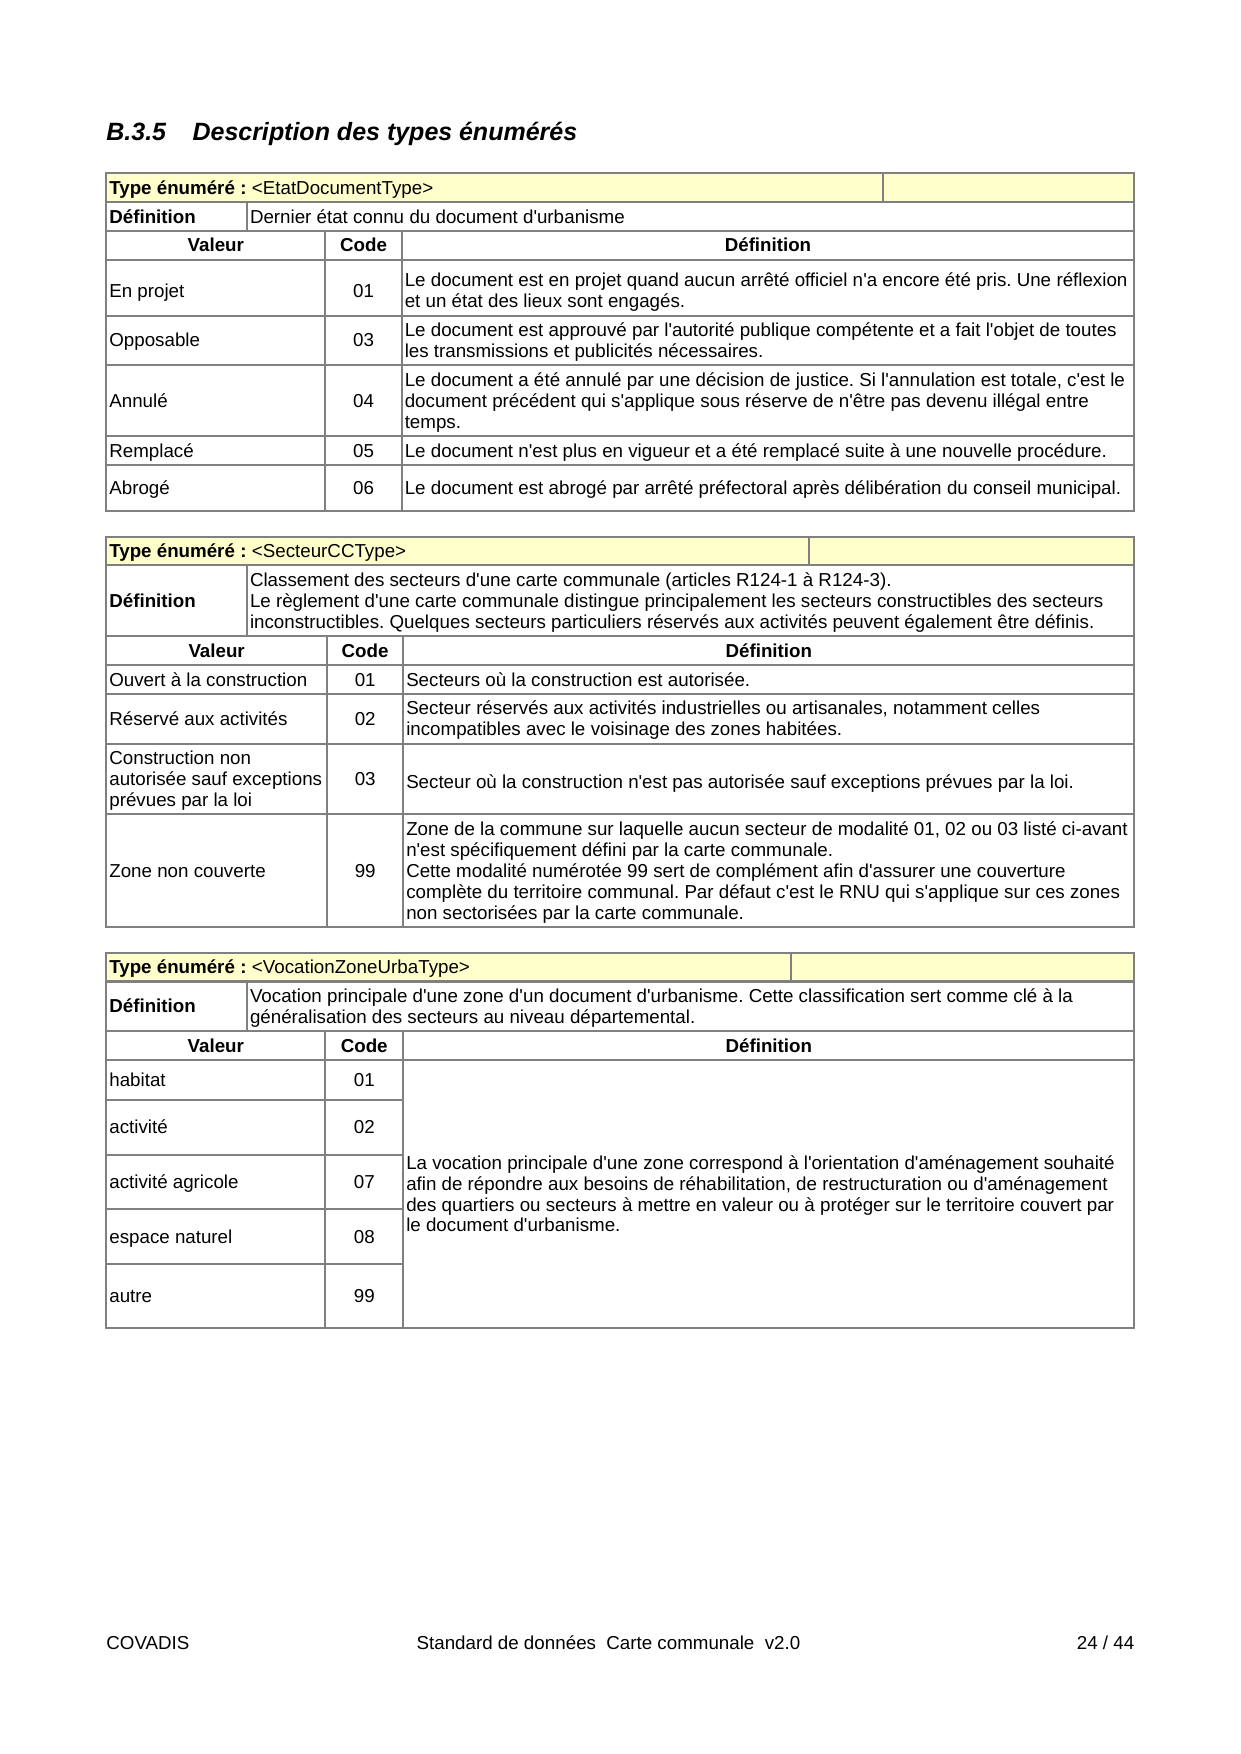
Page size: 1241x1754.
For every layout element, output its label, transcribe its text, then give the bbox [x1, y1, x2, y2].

table_cell Zone non couverte [107, 815, 326, 926]
table_header Type énuméré : <SecteurCCType> [107, 538, 808, 564]
table_cell 01 [326, 261, 401, 314]
table_cell 04 [326, 366, 401, 435]
table_cell Valeur [107, 637, 326, 664]
table_cell Le document a été annulé par une décision de justice. Si l'annulation est totale, c'est le document précédent qui s'applique sous réserve de n'être pas devenu illégal entre temps. [403, 366, 1133, 435]
table_cell Définition [404, 1032, 1133, 1059]
table_cell Classement des secteurs d'une carte communale (articles R124-1 à R124-3). Le règlement d'une carte communale distingue principalement les secteurs constructibles des secteurs inconstructibles. Quelques secteurs particuliers réservés aux activités peuvent également être définis. [248, 566, 1133, 635]
table_cell 02 [326, 1101, 402, 1154]
table_cell 05 [326, 437, 401, 464]
table_cell Opposable [107, 317, 324, 364]
subtitle Description des types énumérés [106, 118, 1134, 146]
table_header [810, 538, 1133, 564]
table_cell espace naturel [107, 1210, 324, 1263]
table_cell 07 [326, 1156, 402, 1208]
table_cell activité agricole [107, 1156, 324, 1208]
table_cell Dernier état connu du document d'urbanisme [248, 203, 1133, 230]
table_cell 01 [328, 666, 402, 693]
table_cell Valeur [107, 1032, 324, 1059]
table_cell Remplacé [107, 437, 324, 464]
table_cell Abrogé [107, 466, 324, 510]
table_cell activité [107, 1101, 324, 1154]
table_cell Ouvert à la construction [107, 666, 326, 693]
table_header Type énuméré : <VocationZoneUrbaType> [107, 954, 790, 980]
table_cell Définition [107, 983, 246, 1030]
table_cell 99 [328, 815, 402, 926]
table_cell Définition [107, 566, 246, 635]
table_cell habitat [107, 1061, 324, 1099]
table_cell La vocation principale d'une zone correspond à l'orientation d'aménagement souhaité afin de répondre aux besoins de réhabilitation, de restructuration ou d'aménagement des quartiers ou secteurs à mettre en valeur ou à protéger sur le territoire couvert par le document d'urbanisme. [404, 1061, 1133, 1327]
table_cell Définition [404, 637, 1133, 664]
table_cell Secteur où la construction n'est pas autorisée sauf exceptions prévues par la loi. [404, 745, 1133, 813]
table_cell 02 [328, 695, 402, 743]
table_cell 99 [326, 1265, 402, 1327]
table_cell Définition [107, 203, 246, 230]
table_cell 03 [326, 317, 401, 364]
table_cell En projet [107, 261, 324, 314]
table_cell Le document est approuvé par l'autorité publique compétente et a fait l'objet de toutes les transmissions et publicités nécessaires. [403, 317, 1133, 364]
table_cell 06 [326, 466, 401, 510]
table_cell Secteurs où la construction est autorisée. [404, 666, 1133, 693]
table_cell Zone de la commune sur laquelle aucun secteur de modalité 01, 02 ou 03 listé ci-avant n'est spécifiquement défini par la carte communale. Cette modalité numérotée 99 sert de complément afin d'assurer une couverture complète du territoire communal. Par défaut c'est le RNU qui s'applique sur ces zones non sectorisées par la carte communale. [404, 815, 1133, 926]
table_cell 03 [328, 745, 402, 813]
table_header [792, 954, 1133, 980]
table_cell Annulé [107, 366, 324, 435]
table_cell Le document n'est plus en vigueur et a été remplacé suite à une nouvelle procédure. [403, 437, 1133, 464]
table_cell Construction non autorisée sauf exceptions prévues par la loi [107, 745, 326, 813]
table_cell Vocation principale d'une zone d'un document d'urbanisme. Cette classification sert comme clé à la généralisation des secteurs au niveau départemental. [248, 983, 1133, 1030]
table_cell Le document est abrogé par arrêté préfectoral après délibération du conseil municipal. [403, 466, 1133, 510]
table_cell Code [326, 1032, 402, 1059]
table_header Type énuméré : <EtatDocumentType> [107, 174, 882, 201]
table_cell Valeur [107, 232, 324, 259]
table_header [884, 174, 1133, 201]
table_cell Réservé aux activités [107, 695, 326, 743]
table_cell Le document est en projet quand aucun arrêté officiel n'a encore été pris. Une réflexion et un état des lieux sont engagés. [403, 261, 1133, 314]
table_cell autre [107, 1265, 324, 1327]
table_cell Code [326, 232, 401, 259]
table_cell Définition [403, 232, 1133, 259]
table_cell Code [328, 637, 402, 664]
table_cell 08 [326, 1210, 402, 1263]
table_cell 01 [326, 1061, 402, 1099]
table_cell Secteur réservés aux activités industrielles ou artisanales, notamment celles incompatibles avec le voisinage des zones habitées. [404, 695, 1133, 743]
